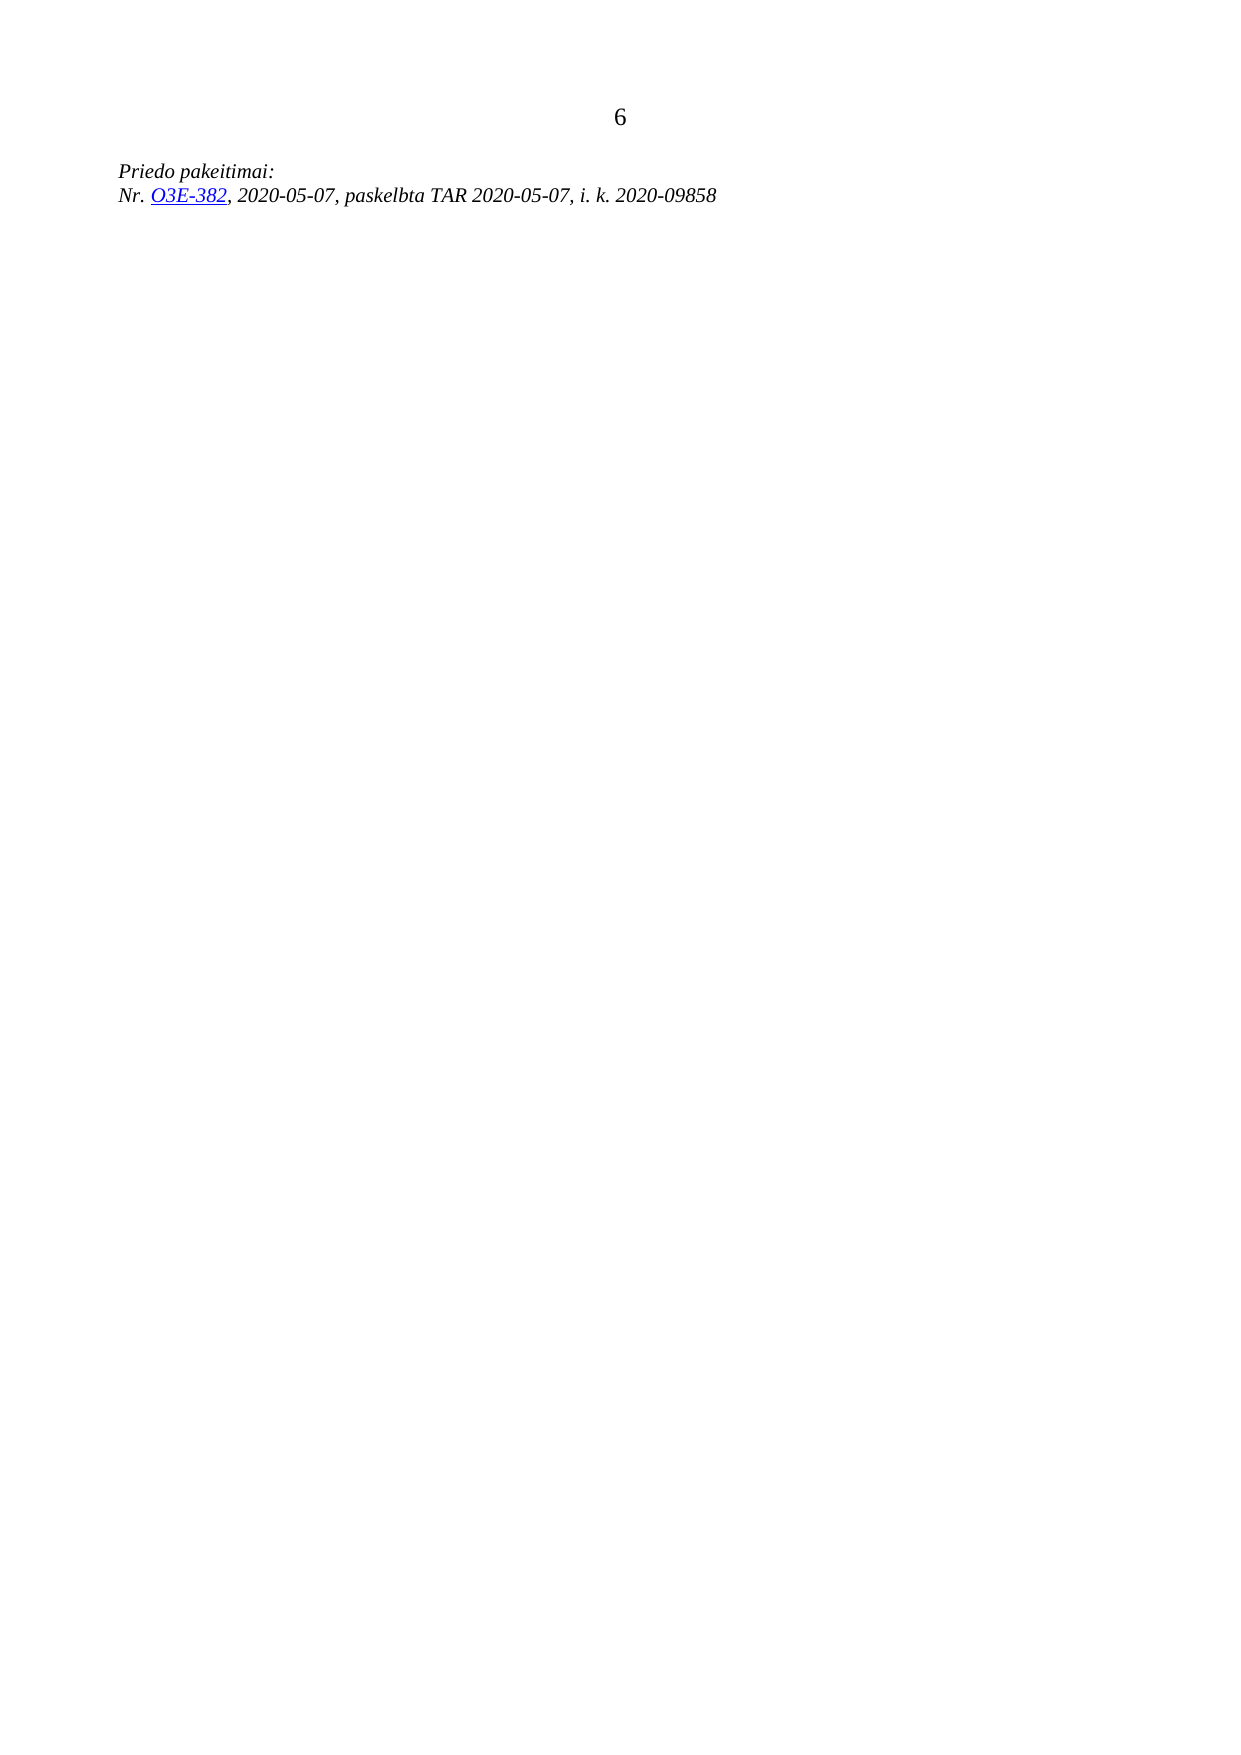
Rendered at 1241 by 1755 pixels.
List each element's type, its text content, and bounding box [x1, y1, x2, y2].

text Nr. O3E-382, 2020-05-07, paskelbta TAR 2020-05-07, i. k. 2020-09858 [118, 183, 1122, 207]
text Priedo pakeitimai: [118, 159, 1122, 183]
